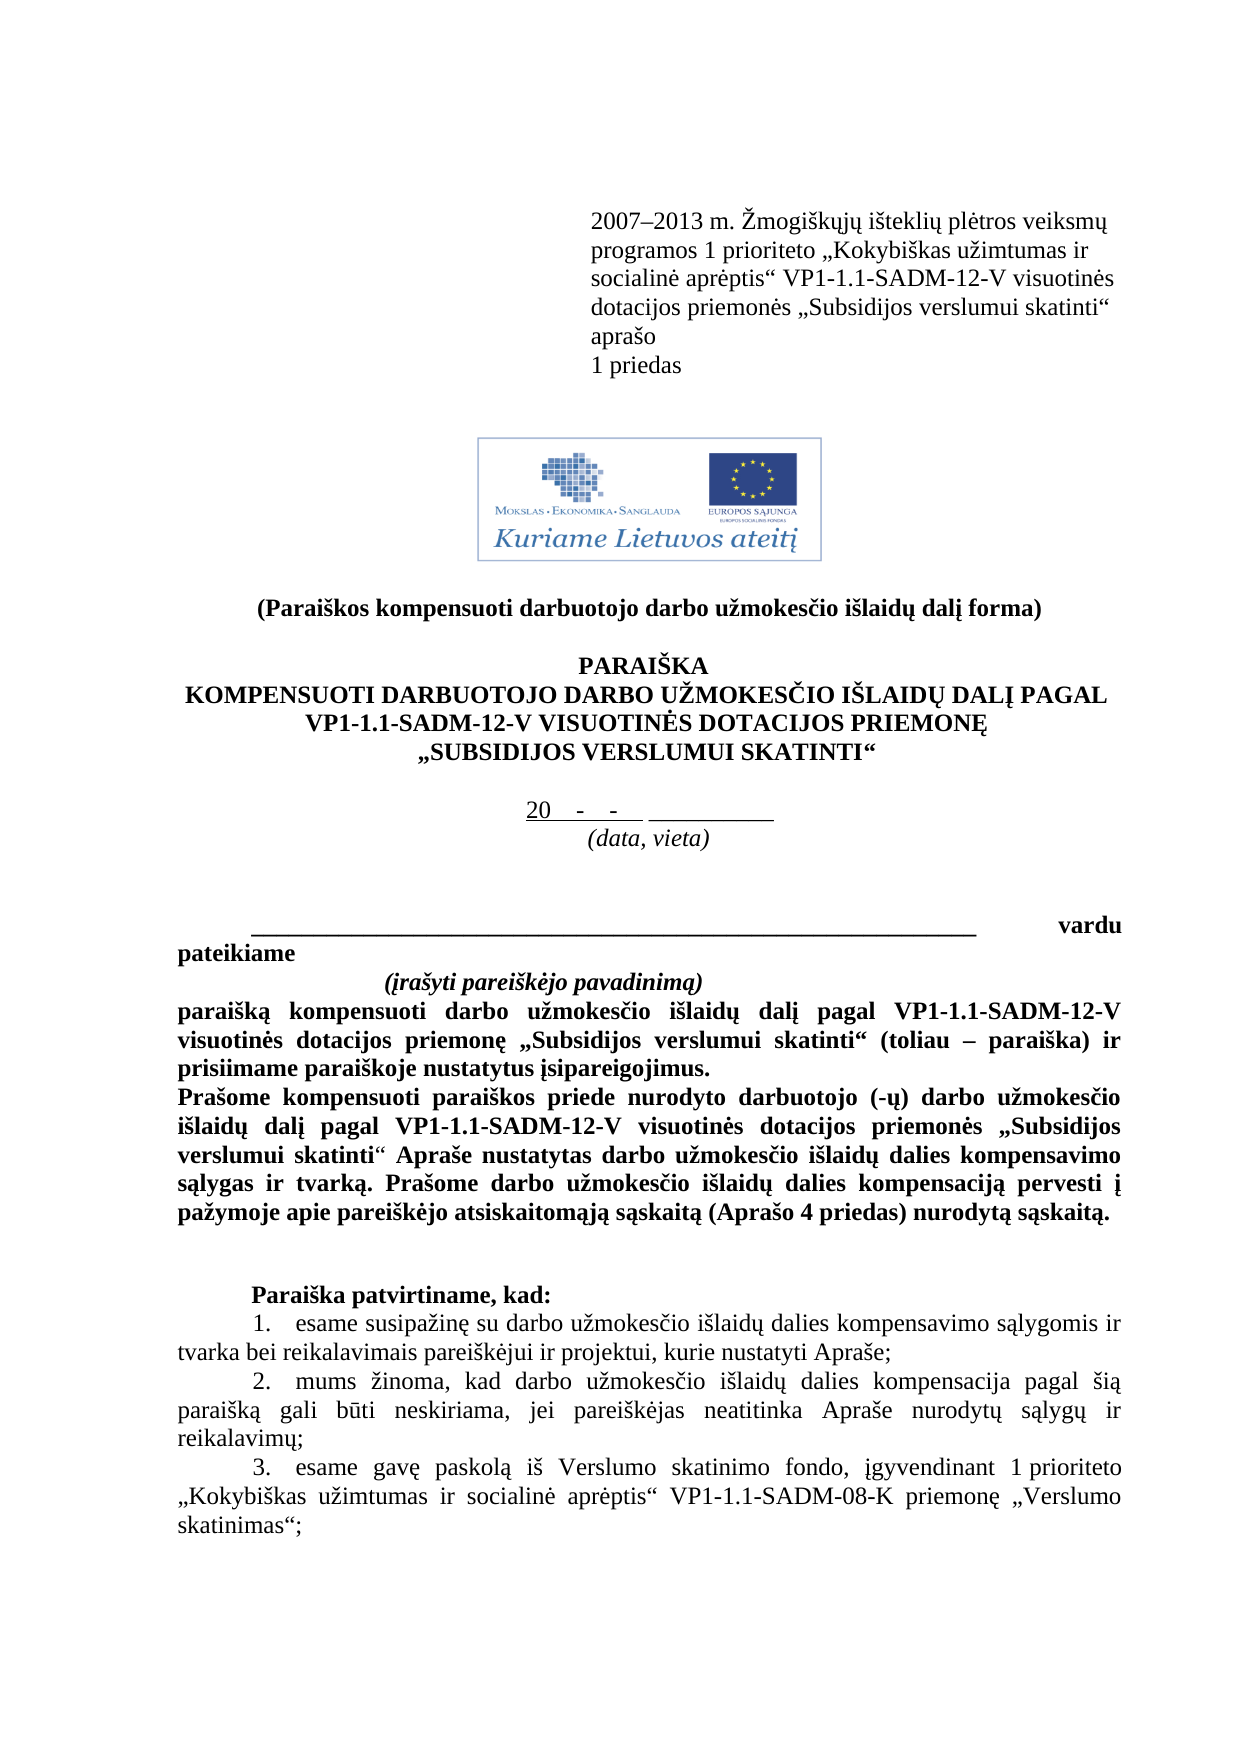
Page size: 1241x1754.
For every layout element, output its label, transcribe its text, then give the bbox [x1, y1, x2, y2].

text 1 priedas [591, 350, 1122, 378]
text dotacijos priemonės „Subsidijos verslumui skatinti“ [591, 292, 1122, 321]
text Paraiška patvirtiname, kad: [177, 1280, 1122, 1308]
text kompensuoti darbuotojo darbo užmokesčio IŠLAIDŲ dalį pagal [177, 680, 1122, 708]
text (įrašyti pareiškėjo pavadinimą) [177, 967, 1122, 996]
text 3. esame gavę paskolą iš Verslumo skatinimo fondo, įgyvendinant 1 prioriteto „Kokybiškas užimtumas ir socialinė aprėptis“ VP1-1.1-SADM-08-K priemonę „Verslumo skatinimas“; [177, 1452, 1122, 1538]
text VP1-1.1-SADM-12-V VISUOTINĖS DOTACIJOS PRIEMONĘ „SUBSIDIJOS VERSLUMUI SKATINTI“ [177, 708, 1122, 766]
text 20 - - __________ [177, 795, 1122, 823]
text paraišką kompensuoti darbo užmokesčio išlaidų dalį pagal VP1-1.1-SADM-12-V visuotinės dotacijos priemonę „Subsidijos verslumui skatinti“ (toliau – paraiška) ir prisiimame paraiškoje nustatytus įsipareigojimus. [177, 996, 1122, 1082]
text (Paraiškos kompensuoti darbuotojo darbo užmokesčio išlaidų dalį forma) [177, 593, 1122, 622]
text PARAIŠKA [177, 651, 1122, 680]
text 1. esame susipažinę su darbo užmokesčio išlaidų dalies kompensavimo sąlygomis ir tvarka bei reikalavimais pareiškėjui ir projektui, kurie nustatyti Apraše; [177, 1308, 1122, 1366]
text (data, vieta) [177, 823, 1122, 852]
text 2. mums žinoma, kad darbo užmokesčio išlaidų dalies kompensacija pagal šią paraišką gali būti neskiriama, jei pareiškėjas neatitinka Apraše nurodytų sąlygų ir reikalavimų; [177, 1366, 1122, 1452]
text aprašo [591, 321, 1122, 350]
text programos 1 prioriteto „Kokybiškas užimtumas ir [591, 235, 1122, 263]
text socialinė aprėptis“ VP1-1.1-SADM-12-V visuotinės [591, 263, 1122, 292]
text __________________________________________________________ vardu pateikiame [177, 910, 1122, 967]
text Prašome kompensuoti paraiškos priede nurodyto darbuotojo (-ų) darbo užmokesčio išlaidų dalį pagal VP1-1.1-SADM-12-V visuotinės dotacijos priemonės „Subsidijos verslumui skatinti“ Apraše nustatytas darbo užmokesčio išlaidų dalies kompensavimo sąlygas ir tvarką. Prašome darbo užmokesčio išlaidų dalies kompensaciją pervesti į pažymoje apie pareiškėjo atsiskaitomąją sąskaitą (Aprašo 4 priedas) nurodytą sąskaitą. [177, 1082, 1122, 1226]
text 2007–2013 m. Žmogiškųjų išteklių plėtros veiksmų [591, 206, 1122, 235]
